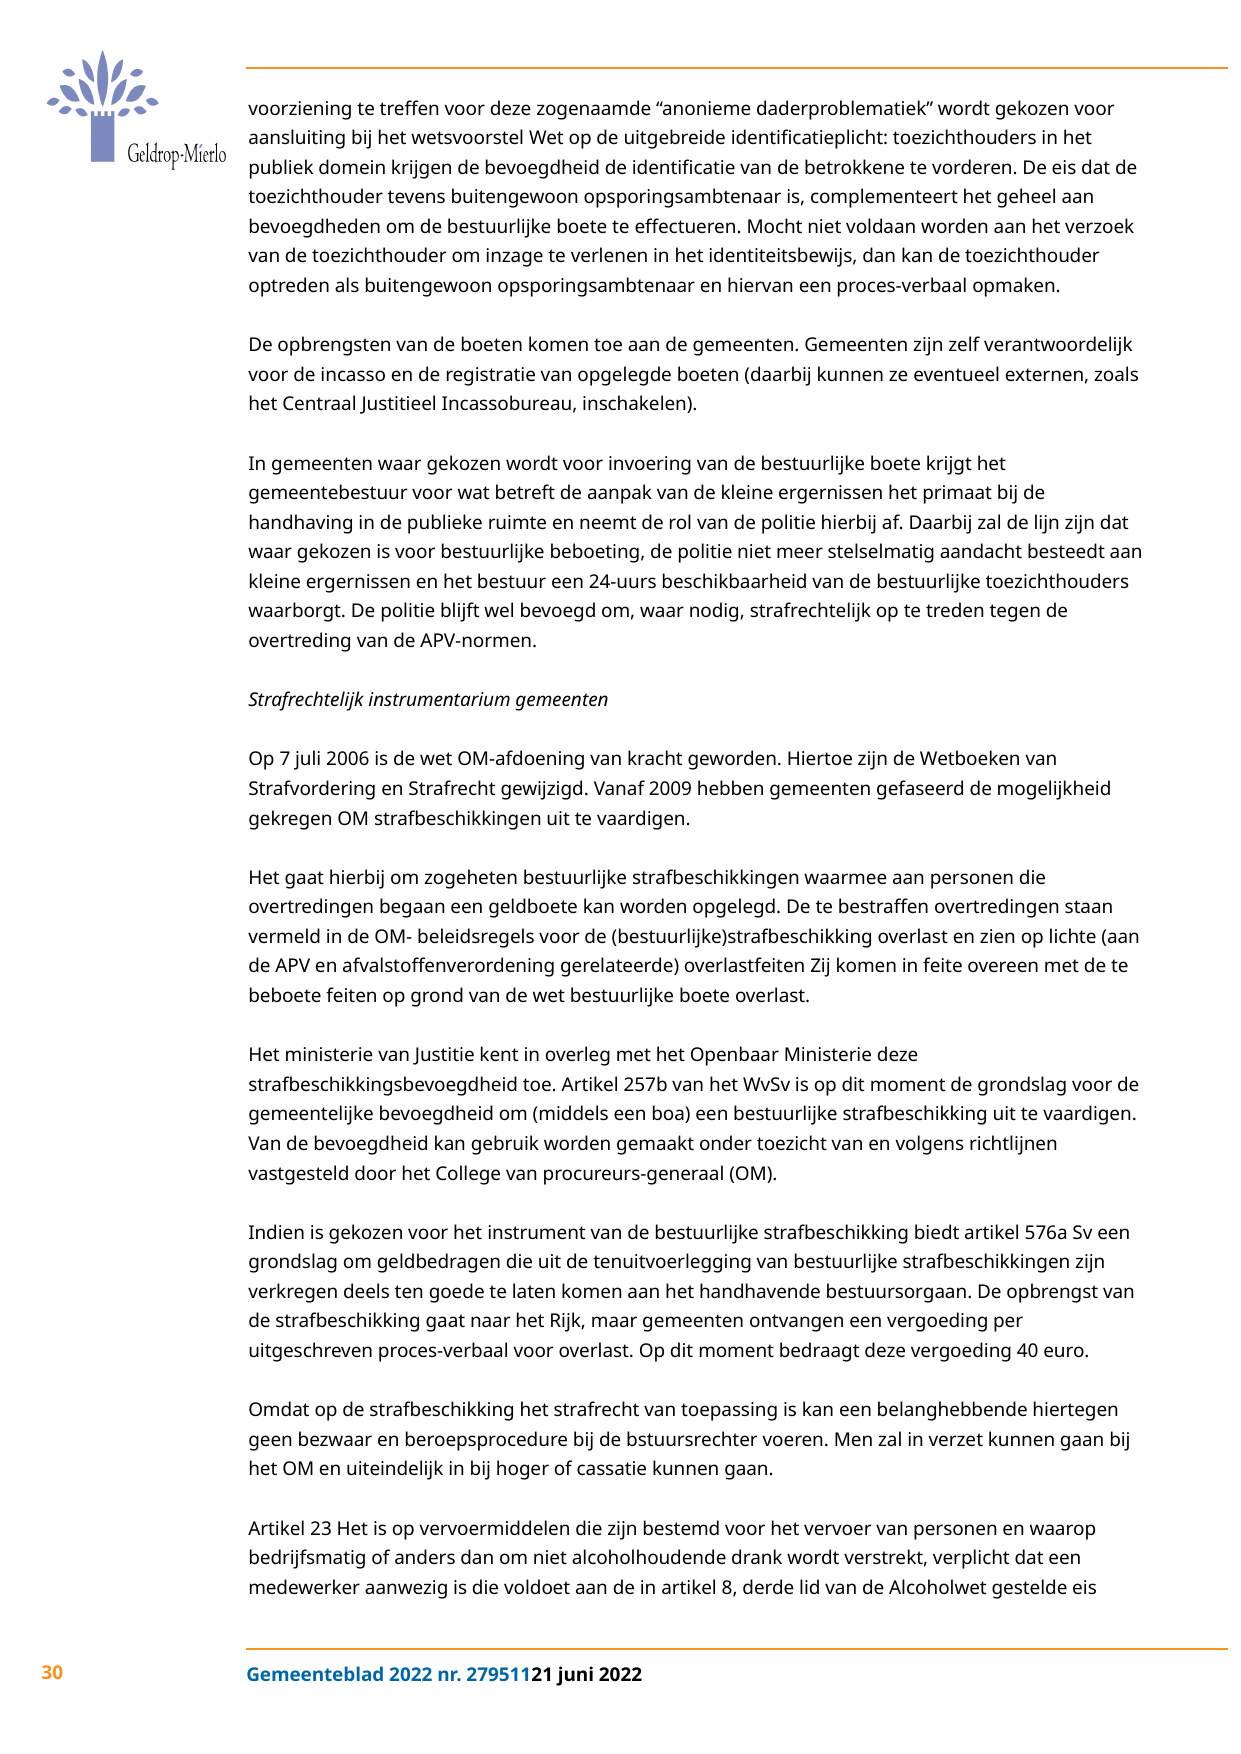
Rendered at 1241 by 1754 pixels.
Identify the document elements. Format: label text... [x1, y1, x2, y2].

text Strafrechtelijk instrumentarium gemeenten [248, 686, 1152, 712]
text De opbrengsten van de boeten komen toe aan de gemeenten. Gemeenten zijn zelf verantwoordelijk voor de incasso en de registratie van opgelegde boeten (daarbij kunnen ze eventueel externen, zoals het Centraal Justitieel Incassobureau, inschakelen). [248, 331, 1152, 416]
text In gemeenten waar gekozen wordt voor invoering van de bestuurlijke boete krijgt het gemeentebestuur voor wat betreft de aanpak van de kleine ergernissen het primaat bij de handhaving in de publieke ruimte en neemt de rol van de politie hierbij af. Daarbij zal de lijn zijn dat waar gekozen is voor bestuurlijke beboeting, de politie niet meer stelselmatig aandacht besteedt aan kleine ergernissen en het bestuur een 24-uurs beschikbaarheid van de bestuurlijke toezichthouders waarborgt. De politie blijft wel bevoegd om, waar nodig, strafrechtelijk op te treden tegen de overtreding van de APV-normen. [248, 450, 1152, 653]
text Op 7 juli 2006 is de wet OM-afdoening van kracht geworden. Hiertoe zijn de Wetboeken van Strafvordering en Strafrecht gewijzigd. Vanaf 2009 hebben gemeenten gefaseerd de mogelijkheid gekregen OM strafbeschikkingen uit te vaardigen. [248, 746, 1152, 831]
text Indien is gekozen voor het instrument van de bestuurlijke strafbeschikking biedt artikel 576a Sv een grondslag om geldbedragen die uit de tenuitvoerlegging van bestuurlijke strafbeschikkingen zijn verkregen deels ten goede te laten komen aan het handhavende bestuursorgaan. De opbrengst van de strafbeschikking gaat naar het Rijk, maar gemeenten ontvangen een vergoeding per uitgeschreven proces-verbaal voor overlast. Op dit moment bedraagt deze vergoeding 40 euro. [248, 1219, 1152, 1363]
text Het ministerie van Justitie kent in overleg met het Openbaar Ministerie deze strafbeschikkingsbevoegdheid toe. Artikel 257b van het WvSv is op dit moment de grondslag voor de gemeentelijke bevoegdheid om (middels een boa) een bestuurlijke strafbeschikking uit te vaardigen. Van de bevoegdheid kan gebruik worden gemaakt onder toezicht van en volgens richtlijnen vastgesteld door het College van procureurs-generaal (OM). [248, 1041, 1152, 1186]
text Het gaat hierbij om zogeheten bestuurlijke strafbeschikkingen waarmee aan personen die overtredingen begaan een geldboete kan worden opgelegd. De te bestraffen overtredingen staan vermeld in de OM- beleidsregels voor de (bestuurlijke)strafbeschikking overlast en zien op lichte (aan de APV en afvalstoffenverordening gerelateerde) overlastfeiten Zij komen in feite overeen met de te beboete feiten op grond van de wet bestuurlijke boete overlast. [248, 864, 1152, 1008]
text voorziening te treffen voor deze zogenaamde “anonieme daderproblematiek” wordt gekozen voor aansluiting bij het wetsvoorstel Wet op de uitgebreide identificatieplicht: toezichthouders in het publiek domein krijgen de bevoegdheid de identificatie van de betrokkene te vorderen. De eis dat de toezichthouder tevens buitengewoon opsporingsambtenaar is, complementeert het geheel aan bevoegdheden om de bestuurlijke boete te effectueren. Mocht niet voldaan worden aan het verzoek van de toezichthouder om inzage te verlenen in het identiteitsbewijs, dan kan de toezichthouder optreden als buitengewoon opsporingsambtenaar en hiervan een proces-verbaal opmaken. [248, 95, 1152, 298]
text Omdat op de strafbeschikking het strafrecht van toepassing is kan een belanghebbende hiertegen geen bezwaar en beroepsprocedure bij de bstuursrechter voeren. Men zal in verzet kunnen gaan bij het OM en uiteindelijk in bij hoger of cassatie kunnen gaan. [248, 1396, 1152, 1481]
picture [41, 47, 231, 172]
text Artikel 23 Het is op vervoermiddelen die zijn bestemd voor het vervoer van personen en waarop bedrijfsmatig of anders dan om niet alcoholhoudende drank wordt verstrekt, verplicht dat een medewerker aanwezig is die voldoet aan de in artikel 8, derde lid van de Alcoholwet gestelde eis [248, 1515, 1152, 1600]
